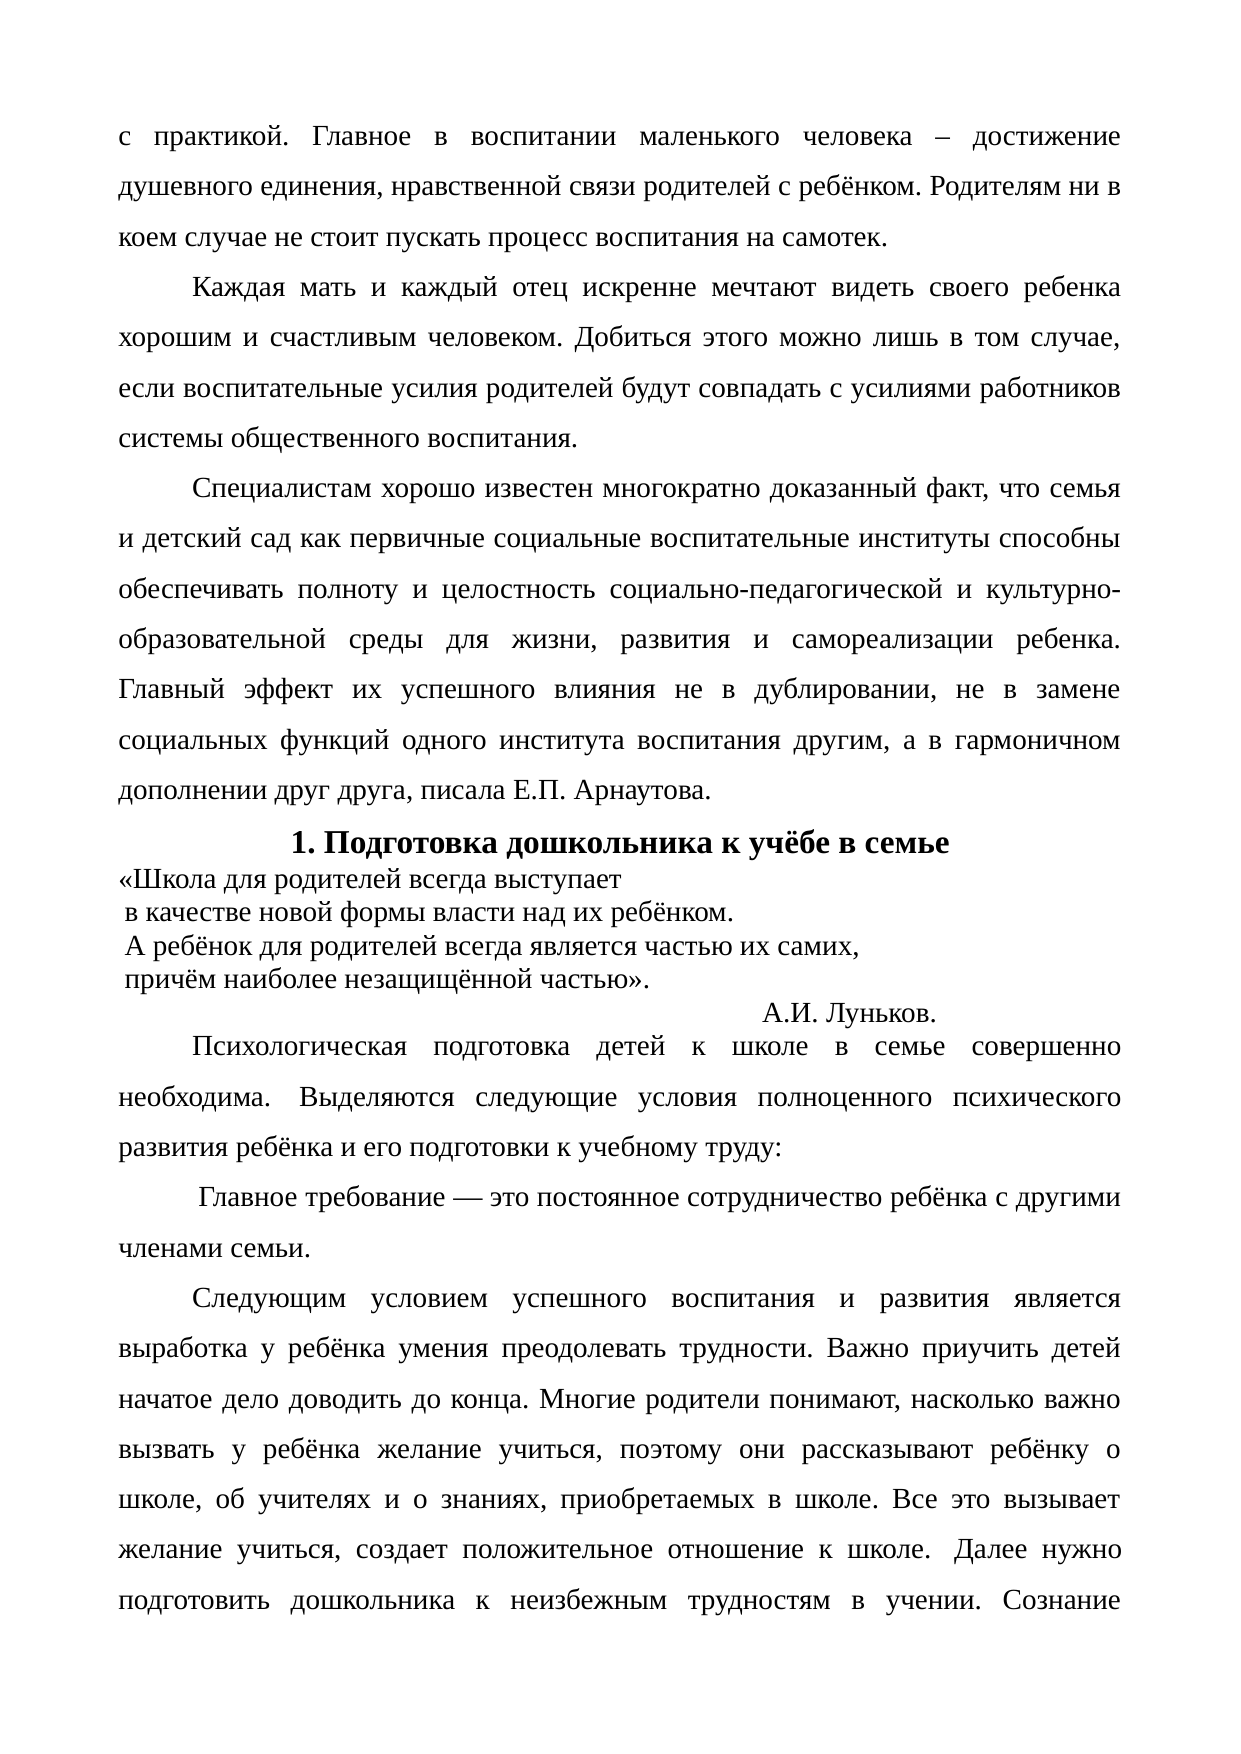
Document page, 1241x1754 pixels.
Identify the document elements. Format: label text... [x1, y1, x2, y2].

text Психологическая подготовка детей к школе в семье совершенно необходима. Выделяются следующие условия полноценного психического развития ребёнка и его подготовки к учебному труду: [118, 1028, 1122, 1163]
text причём наиболее незащищённой частью». [118, 961, 1122, 995]
text Следующим условием успешного воспитания и развития является выработка у ребёнка умения преодолевать трудности. Важно приучить детей начатое дело доводить до конца. Многие родители понимают, насколько важно вызвать у ребёнка желание учиться, поэтому они рассказывают ребёнку о школе, об учителях и о знаниях, приобретаемых в школе. Все это вызывает желание учиться, создает положительное отношение к школе. Далее нужно подготовить дошкольника к неизбежным трудностям в учении. Сознание [118, 1280, 1122, 1616]
text в качестве новой формы власти над их ребёнком. [118, 894, 1122, 928]
text Каждая мать и каждый отец искренне мечтают видеть своего ребенка хорошим и счастливым человеком. Добиться этого можно лишь в том случае, если воспитательные усилия родителей будут совпадать с усилиями работников системы общественного воспитания. [118, 269, 1122, 453]
text А.И. Луньков. [118, 995, 1122, 1028]
text 1. Подготовка дошкольника к учёбе в семье [118, 822, 1122, 861]
text Специалистам хорошо известен многократно доказанный факт, что семья и детский сад как первичные социальные воспитательные институты способны обеспечивать полноту и целостность социально-педагогической и культурно-образовательной среды для жизни, развития и самореализации ребенка. Главный эффект их успешного влияния не в дублировании, не в замене социальных функций одного института воспитания другим, а в гармоничном дополнении друг друга, писала Е.П. Арнаутова. [118, 470, 1122, 806]
text «Школа для родителей всегда выступает [118, 861, 1122, 894]
text с практикой. Главное в воспитании маленького человека – достижение душевного единения, нравственной связи родителей с ребёнком. Родителям ни в коем случае не стоит пускать процесс воспитания на самотек. [118, 118, 1122, 252]
text А ребёнок для родителей всегда является частью их самих, [118, 928, 1122, 961]
text Главное требование — это постоянное сотрудничество ребёнка с другими членами семьи. [118, 1179, 1122, 1263]
